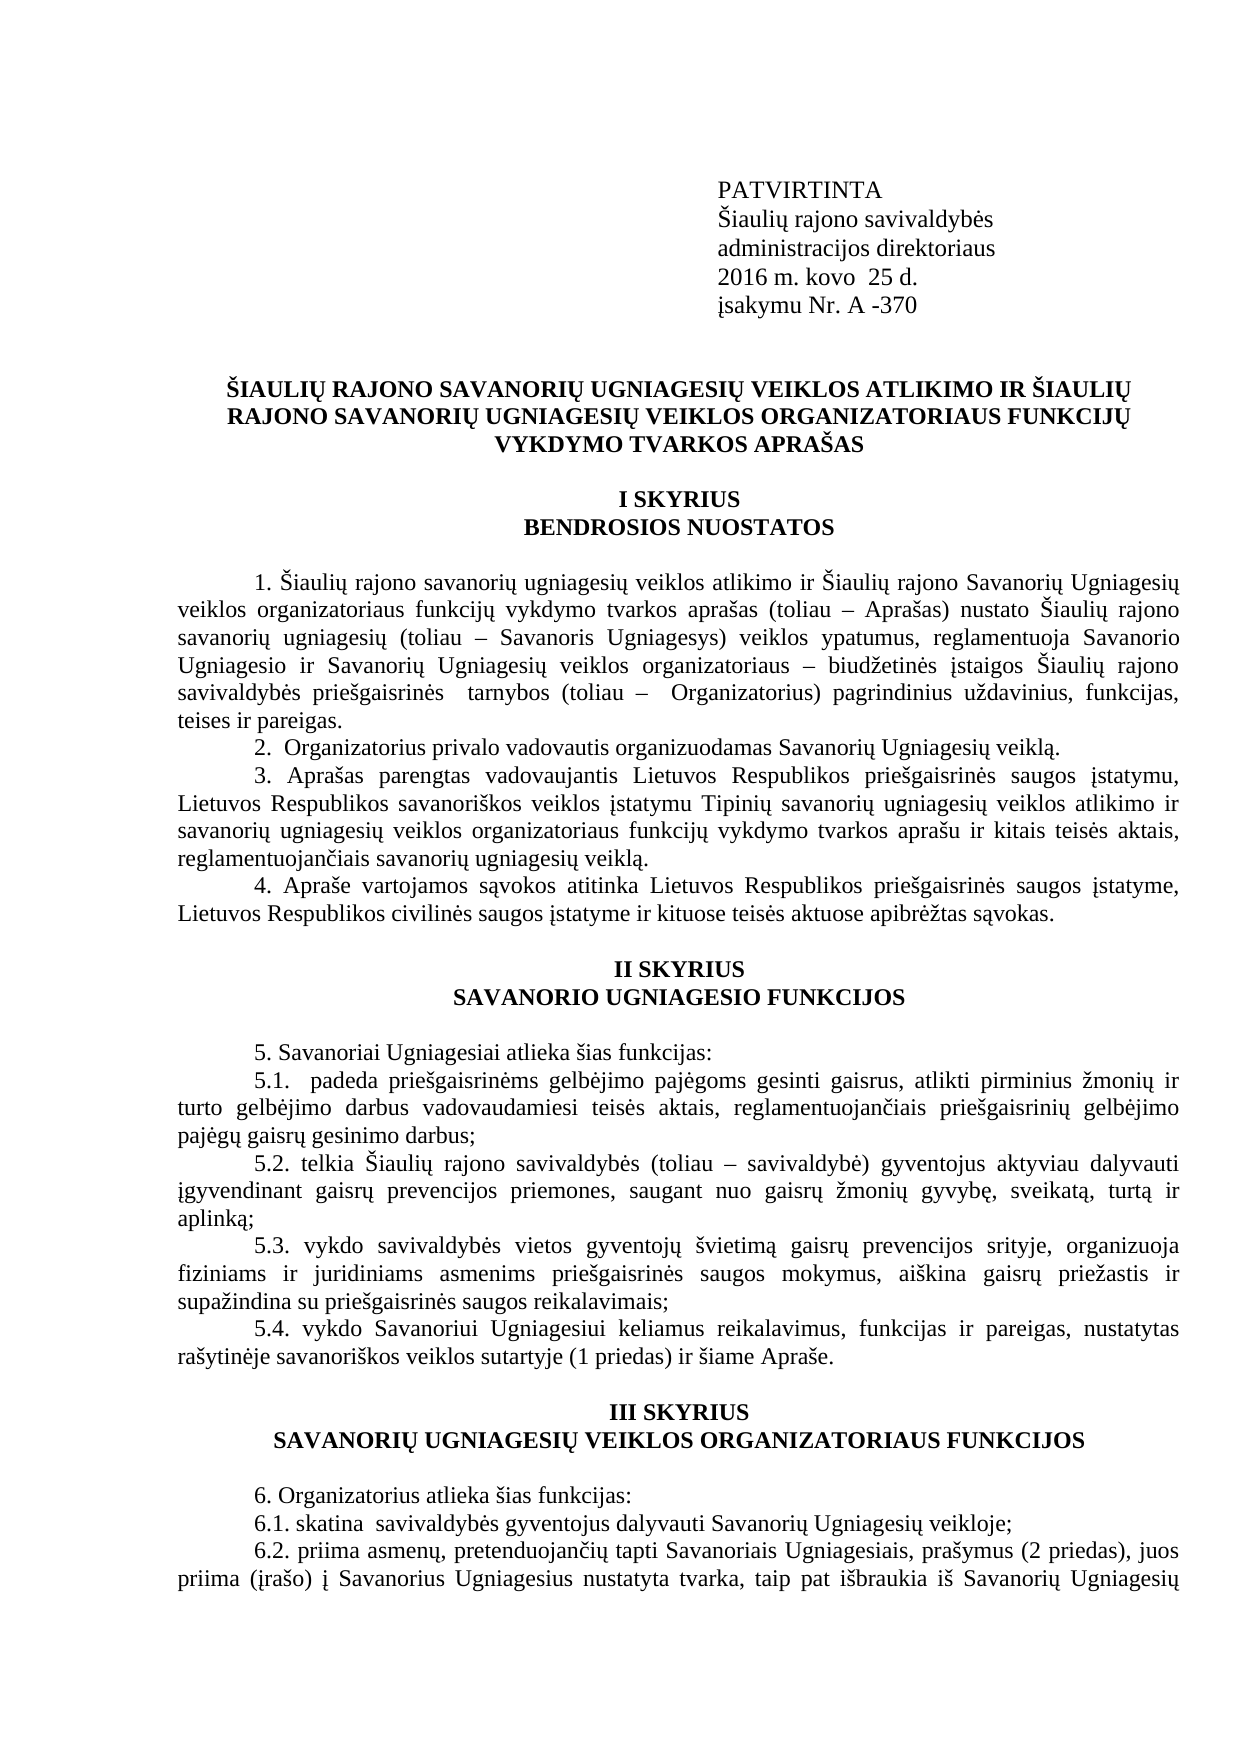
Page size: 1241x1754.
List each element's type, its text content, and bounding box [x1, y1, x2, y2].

text 5. Savanoriai Ugniagesiai atlieka šias funkcijas: [177, 1038, 1181, 1066]
text ŠIAULIŲ RAJONO SAVANORIŲ UGNIAGESIŲ VEIKLOS ATLIKIMO IR ŠIAULIŲ RAJONO SAVANORIŲ UGNIAGESIŲ VEIKLOS ORGANIZATORIAUS FUNKCIJŲ VYKDYMO TVARKOS APRAŠAS [177, 374, 1181, 457]
text III SKYRIUS [177, 1398, 1181, 1426]
text 6.2. priima asmenų, pretenduojančių tapti Savanoriais Ugniagesiais, prašymus (2 priedas), juos priima (įrašo) į Savanorius Ugniagesius nustatyta tvarka, taip pat išbraukia iš Savanorių Ugniagesių [177, 1536, 1181, 1591]
text I SKYRIUS [177, 485, 1181, 513]
text II SKYRIUS [177, 955, 1181, 983]
text 3. Aprašas parengtas vadovaujantis Lietuvos Respublikos priešgaisrinės saugos įstatymu, Lietuvos Respublikos savanoriškos veiklos įstatymu Tipinių savanorių ugniagesių veiklos atlikimo ir savanorių ugniagesių veiklos organizatoriaus funkcijų vykdymo tvarkos aprašu ir kitais teisės aktais, reglamentuojančiais savanorių ugniagesių veiklą. [177, 761, 1181, 871]
text įsakymu Nr. A -370 [342, 291, 1181, 319]
text 1. Šiaulių rajono savanorių ugniagesių veiklos atlikimo ir Šiaulių rajono Savanorių Ugniagesių veiklos organizatoriaus funkcijų vykdymo tvarkos aprašas (toliau – Aprašas) nustato Šiaulių rajono savanorių ugniagesių (toliau – Savanoris Ugniagesys) veiklos ypatumus, reglamentuoja Savanorio Ugniagesio ir Savanorių Ugniagesių veiklos organizatoriaus – biudžetinės įstaigos Šiaulių rajono savivaldybės priešgaisrinės tarnybos (toliau – Organizatorius) pagrindinius uždavinius, funkcijas, teises ir pareigas. [177, 568, 1181, 733]
text 6.1. skatina savivaldybės gyventojus dalyvauti Savanorių Ugniagesių veikloje; [177, 1509, 1181, 1536]
text 2016 m. kovo 25 d. [342, 262, 1181, 291]
text PATVIRTINTA [342, 176, 1181, 204]
text 6. Organizatorius atlieka šias funkcijas: [177, 1481, 1181, 1509]
text 4. Apraše vartojamos sąvokos atitinka Lietuvos Respublikos priešgaisrinės saugos įstatyme, Lietuvos Respublikos civilinės saugos įstatyme ir kituose teisės aktuose apibrėžtas sąvokas. [177, 871, 1181, 927]
text Šiaulių rajono savivaldybės [286, 204, 1181, 233]
text SAVANORIŲ UGNIAGESIŲ VEIKLOS ORGANIZATORIAUS FUNKCIJOS [177, 1426, 1181, 1453]
text 5.3. vykdo savivaldybės vietos gyventojų švietimą gaisrų prevencijos srityje, organizuoja fiziniams ir juridiniams asmenims priešgaisrinės saugos mokymus, aiškina gaisrų priežastis ir supažindina su priešgaisrinės saugos reikalavimais; [177, 1231, 1181, 1314]
text BENDROSIOS NUOSTATOS [177, 513, 1181, 540]
text 2. Organizatorius privalo vadovautis organizuodamas Savanorių Ugniagesių veiklą. [177, 733, 1181, 761]
text SAVANORIO UGNIAGESIO FUNKCIJOS [177, 983, 1181, 1011]
text 5.1. padeda priešgaisrinėms gelbėjimo pajėgoms gesinti gaisrus, atlikti pirminius žmonių ir turto gelbėjimo darbus vadovaudamiesi teisės aktais, reglamentuojančiais priešgaisrinių gelbėjimo pajėgų gaisrų gesinimo darbus; [177, 1066, 1181, 1149]
text 5.2. telkia Šiaulių rajono savivaldybės (toliau – savivaldybė) gyventojus aktyviau dalyvauti įgyvendinant gaisrų prevencijos priemones, saugant nuo gaisrų žmonių gyvybę, sveikatą, turtą ir aplinką; [177, 1149, 1181, 1231]
text administracijos direktoriaus [582, 233, 1181, 262]
text 5.4. vykdo Savanoriui Ugniagesiui keliamus reikalavimus, funkcijas ir pareigas, nustatytas rašytinėje savanoriškos veiklos sutartyje (1 priedas) ir šiame Apraše. [177, 1314, 1181, 1369]
